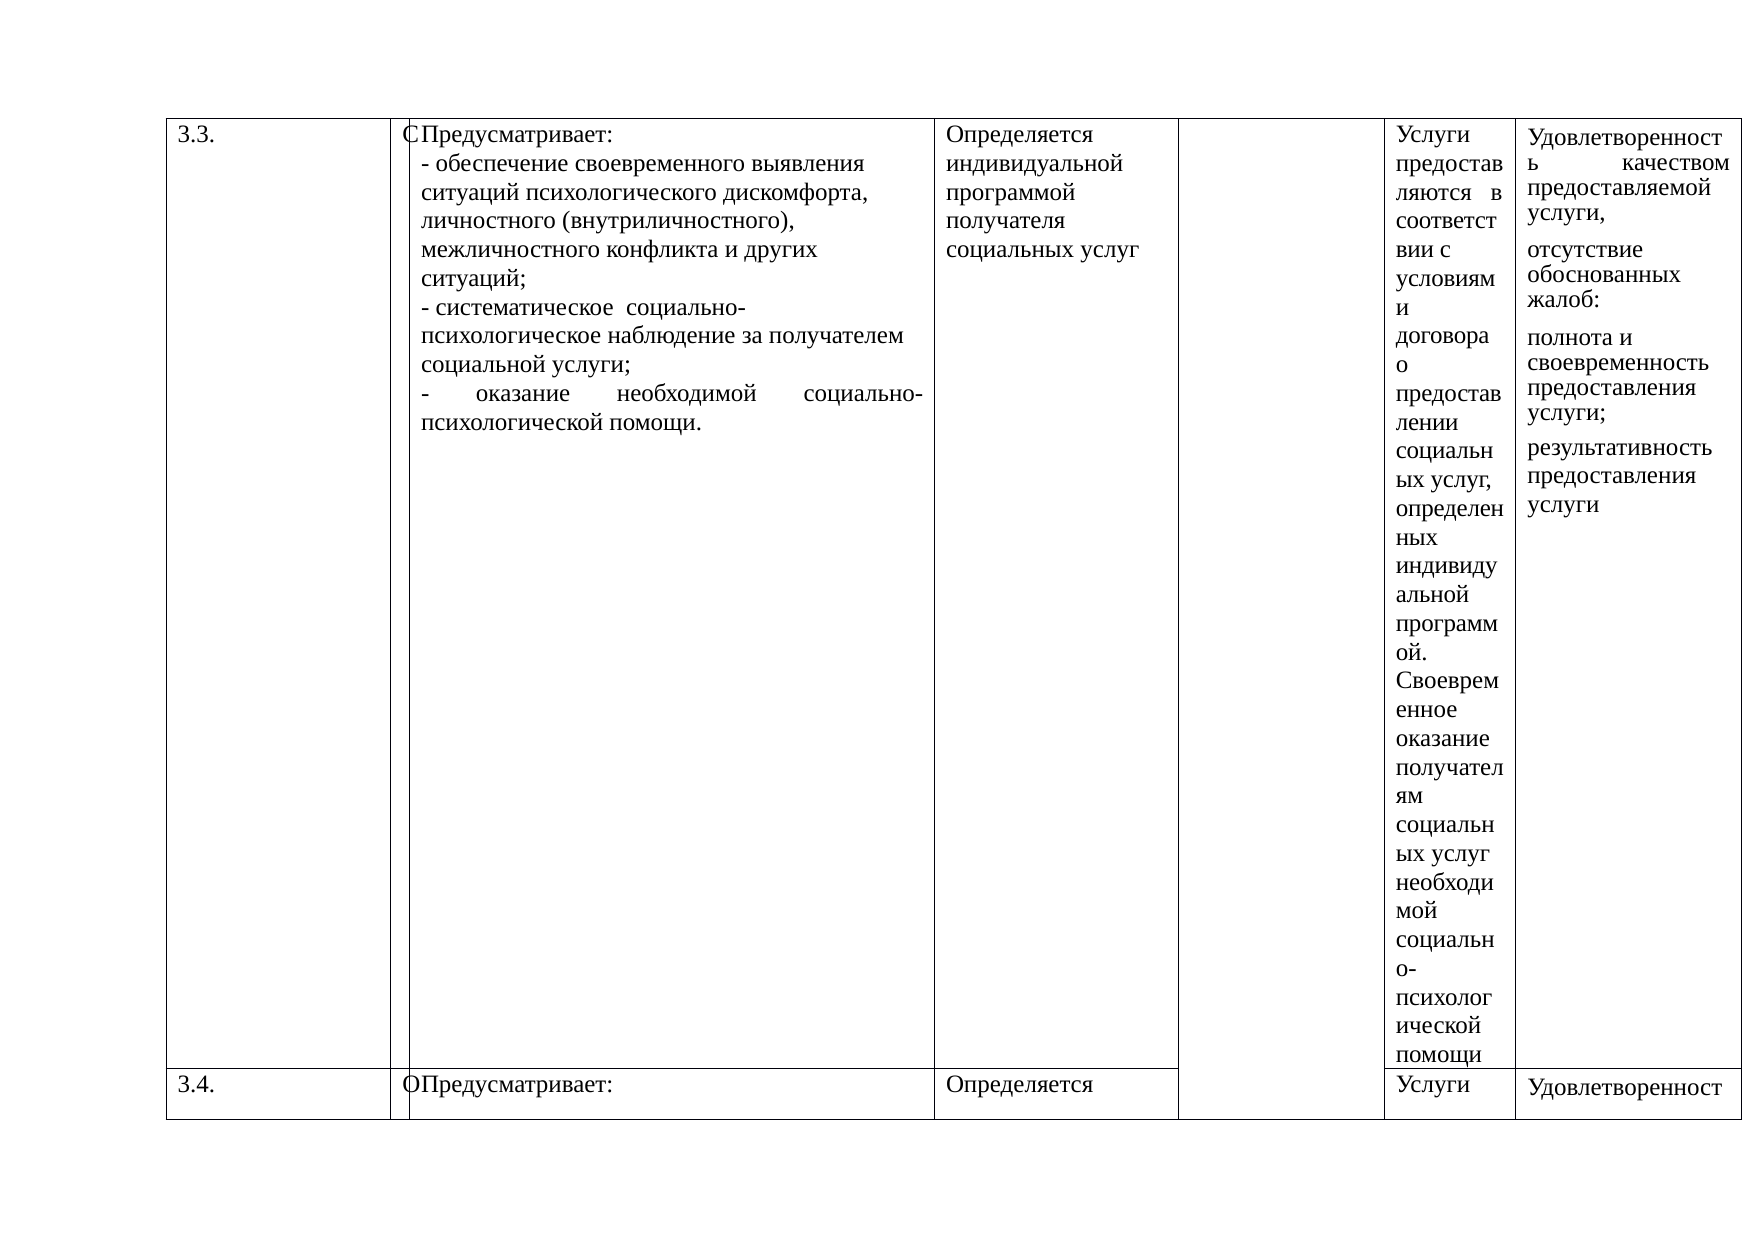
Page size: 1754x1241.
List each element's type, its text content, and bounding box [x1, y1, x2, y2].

table_cell Предусматривает: - снятие последствий психотравмирующих ситуаций, нервно-психических напряжений анонимно; - предоставление психологической поддержки, выработка новых приемов и способов поведения; - стимулирование на активные действия получателя услуги для преодоления проблемы. [410, 1069, 934, 1119]
table_cell 3.4. [167, 1069, 390, 1119]
table_cell Удовлетворенность качеством предоставляемой услуги, отсутствие обоснованных жалоб: полнота и своевременность предоставления услуги; результативность предоставления услуги [1516, 119, 1741, 1068]
table_cell Определяется индивидуальной программой получателя социальных услуг [935, 119, 1178, 1068]
table_cell [1179, 119, 1384, 1119]
table_cell Услуги [1385, 1069, 1515, 1119]
table_cell Определяется [935, 1069, 1178, 1119]
table_cell Предусматривает: - обеспечение своевременного выявления ситуаций психологического дискомфорта, личностного (внутриличностного), межличностного конфликта и других ситуаций; - систематическое социально-психологическое наблюдение за получателем социальной услуги; - оказание необходимой социально-психологической помощи. [410, 119, 934, 1068]
table_cell Удовлетворенност [1516, 1069, 1741, 1119]
table_cell 3.3. [167, 119, 390, 1068]
table_cell Социально-психологический патронаж [391, 119, 409, 1068]
table_cell Услуги предоставляются в соответствии с условиями договора о предоставлении социальных услуг, определенных индивидуальной программой. Своевременное оказание получателям социальных услуг необходимой социально-психологической помощи [1385, 119, 1515, 1068]
